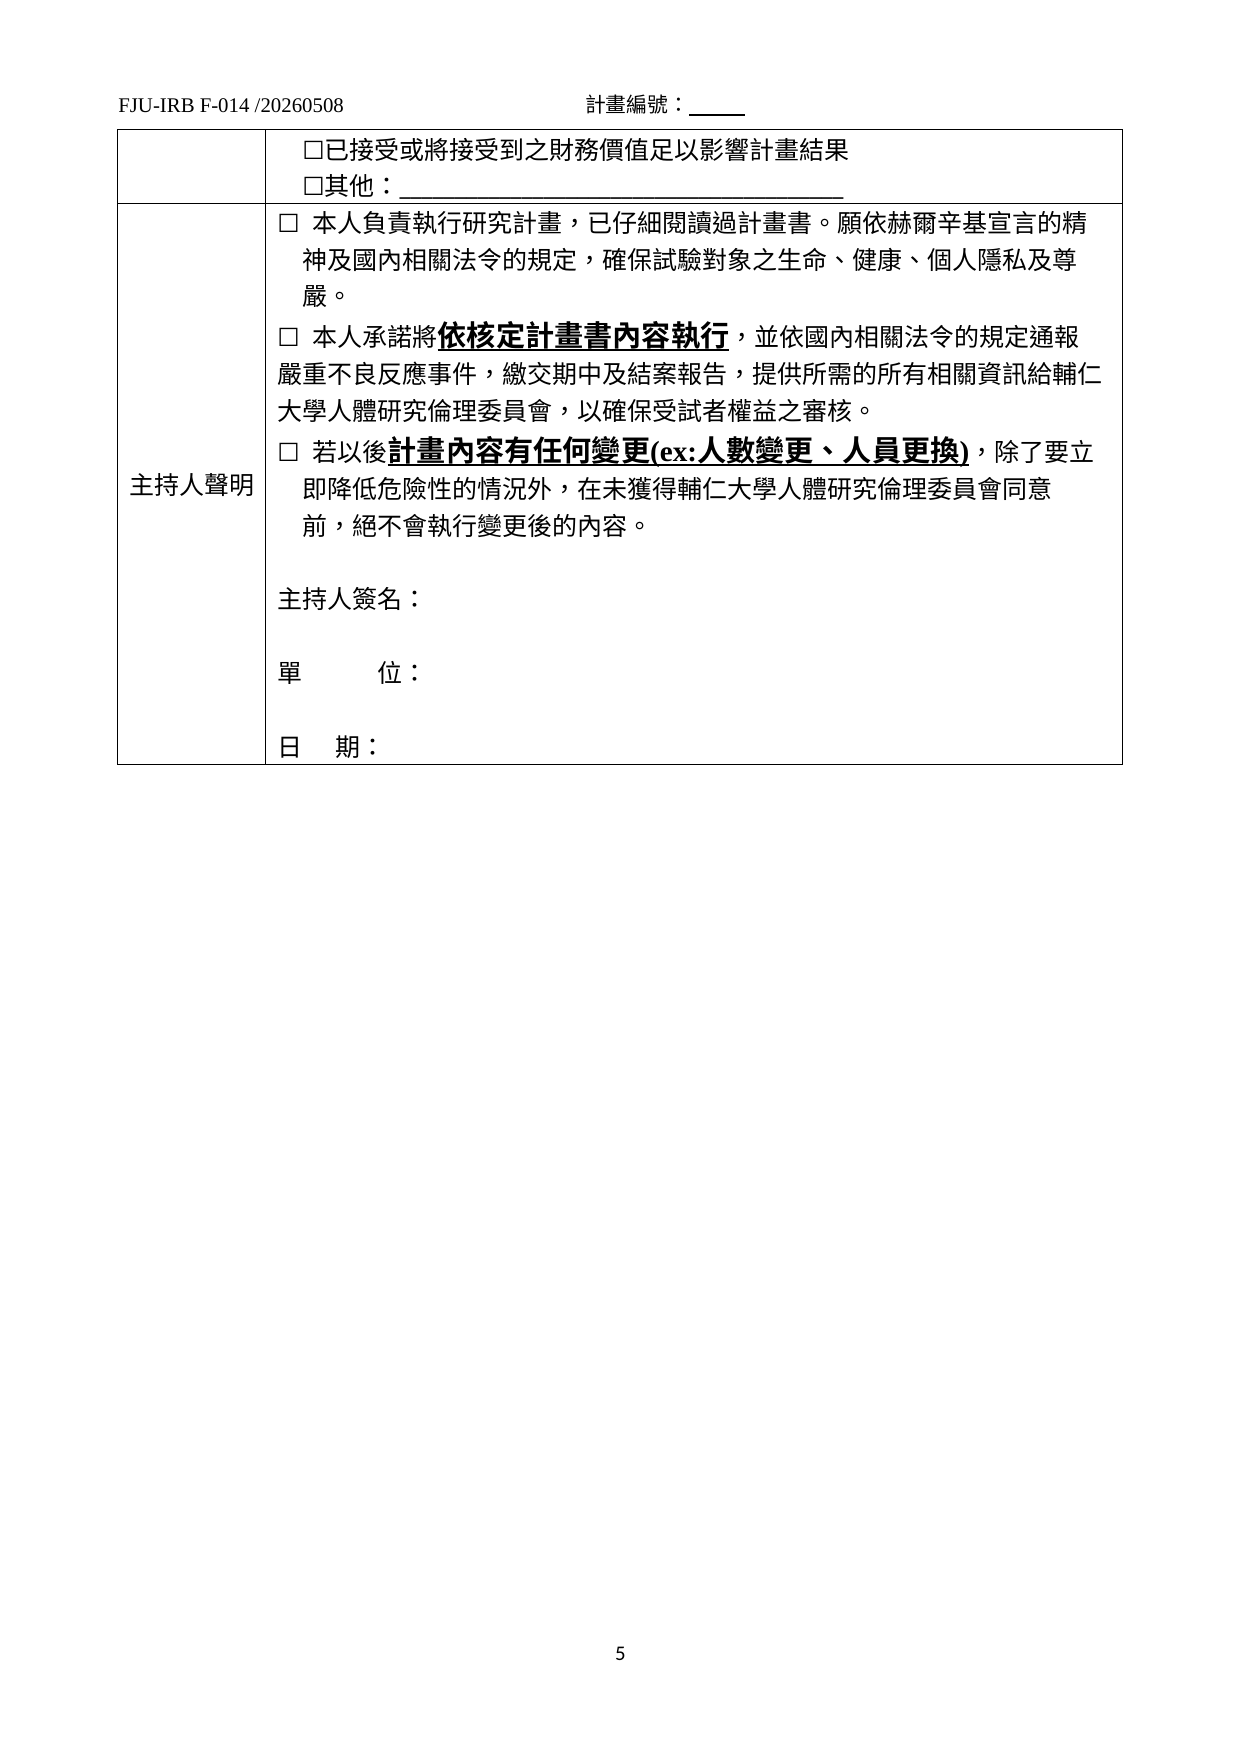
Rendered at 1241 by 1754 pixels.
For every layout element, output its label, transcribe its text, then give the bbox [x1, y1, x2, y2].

table_cell [118, 130, 265, 203]
table_cell ☐已接受或將接受到之財務價值足以影響計畫結果 ☐其他：________________________________________ [266, 130, 1122, 203]
table_cell 主持人聲明 [118, 204, 265, 763]
table_cell ☐ 本人負責執行研究計畫，已仔細閱讀過計畫書。願依赫爾辛基宣言的精 神及國內相關法令的規定，確保試驗對象之生命、健康、個人隱私及尊 嚴。 ☐ 本人承諾將依核定計畫書內容執行，並依國內相關法令的規定通報 嚴重不良反應事件，繳交期中及結案報告，提供所需的所有相關資訊給輔仁大學人體研究倫理委員會，以確保受試者權益之審核。 ☐ 若以後計畫內容有任何變更(ex:人數變更、人員更換)，除了要立 即降低危險性的情況外，在未獲得輔仁大學人體研究倫理委員會同意 前，絕不會執行變更後的內容。 主持人簽名： 單 位： 日 期： [266, 204, 1122, 763]
